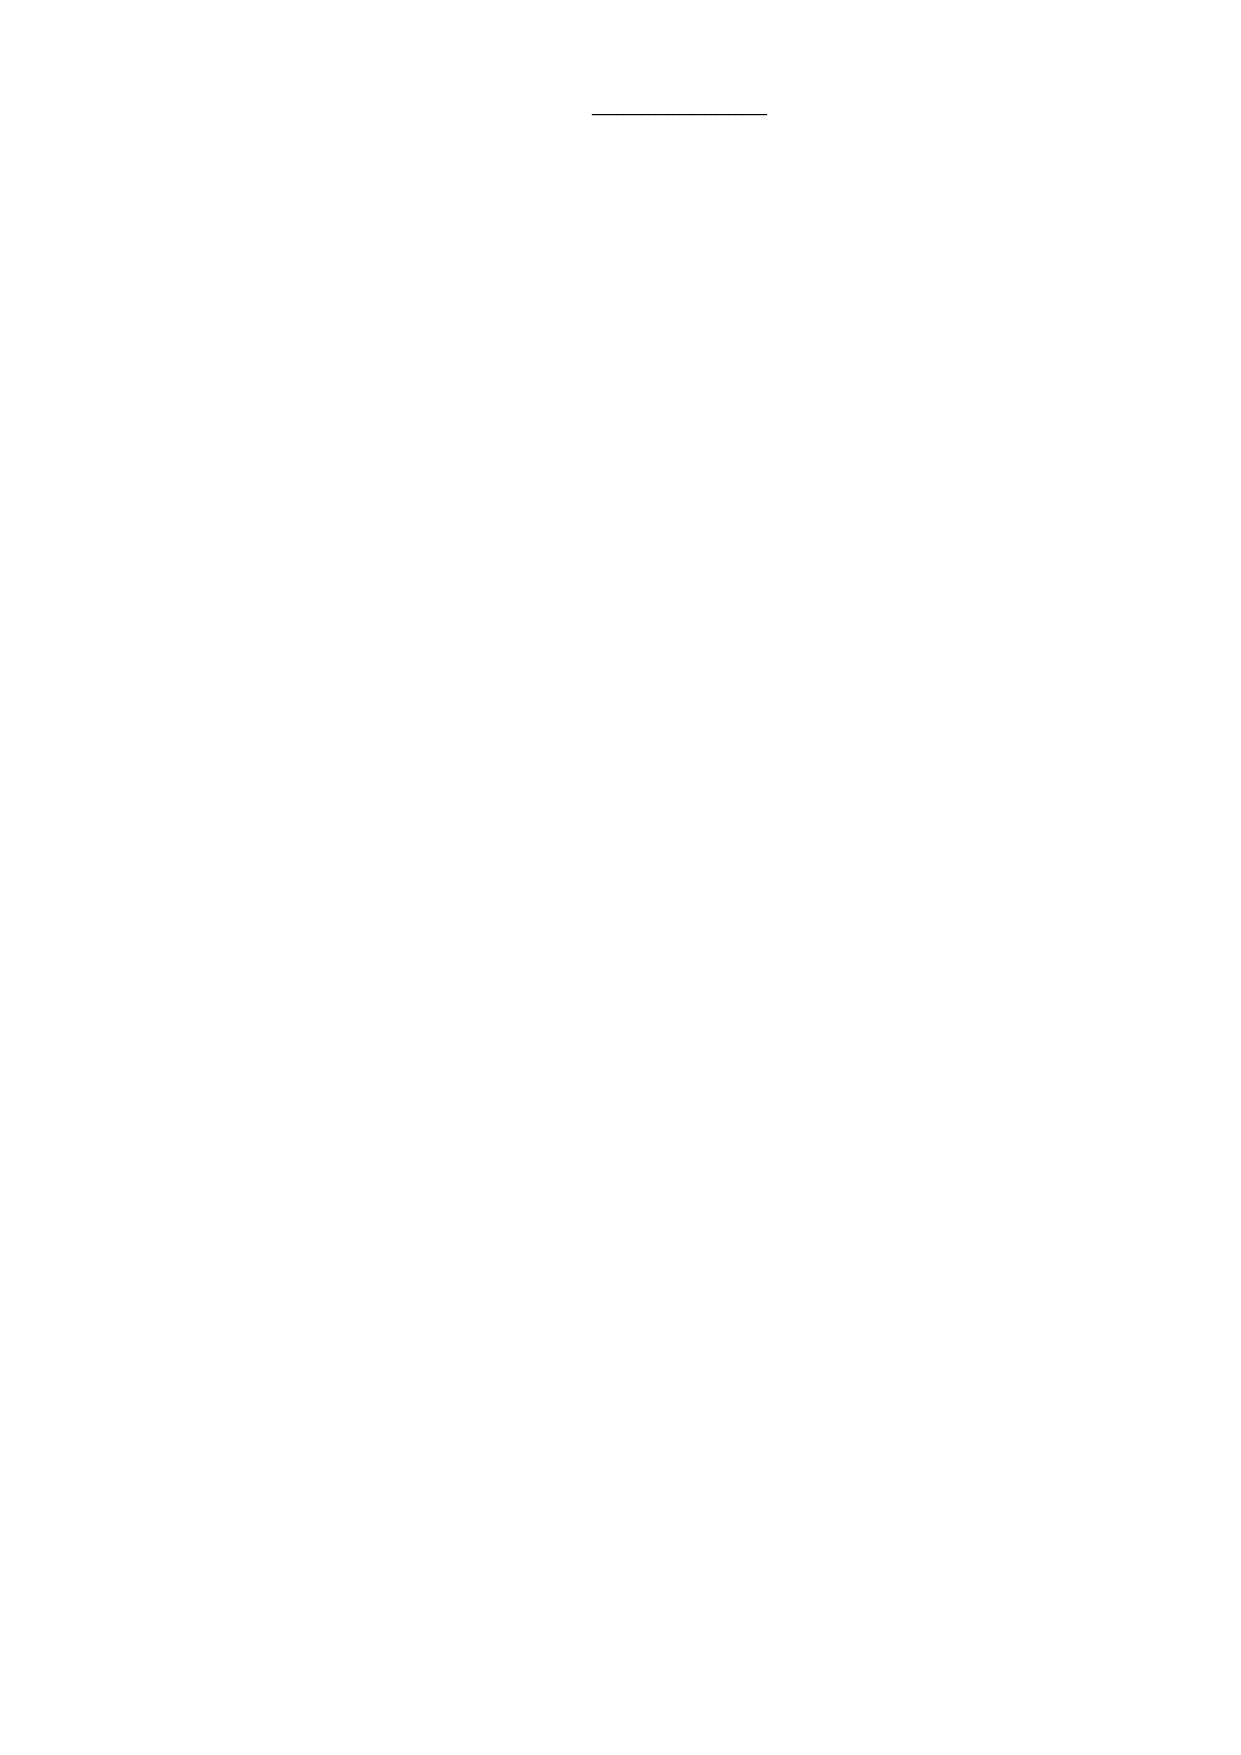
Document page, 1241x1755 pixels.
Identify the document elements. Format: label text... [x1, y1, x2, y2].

text ______________ [177, 89, 1181, 117]
